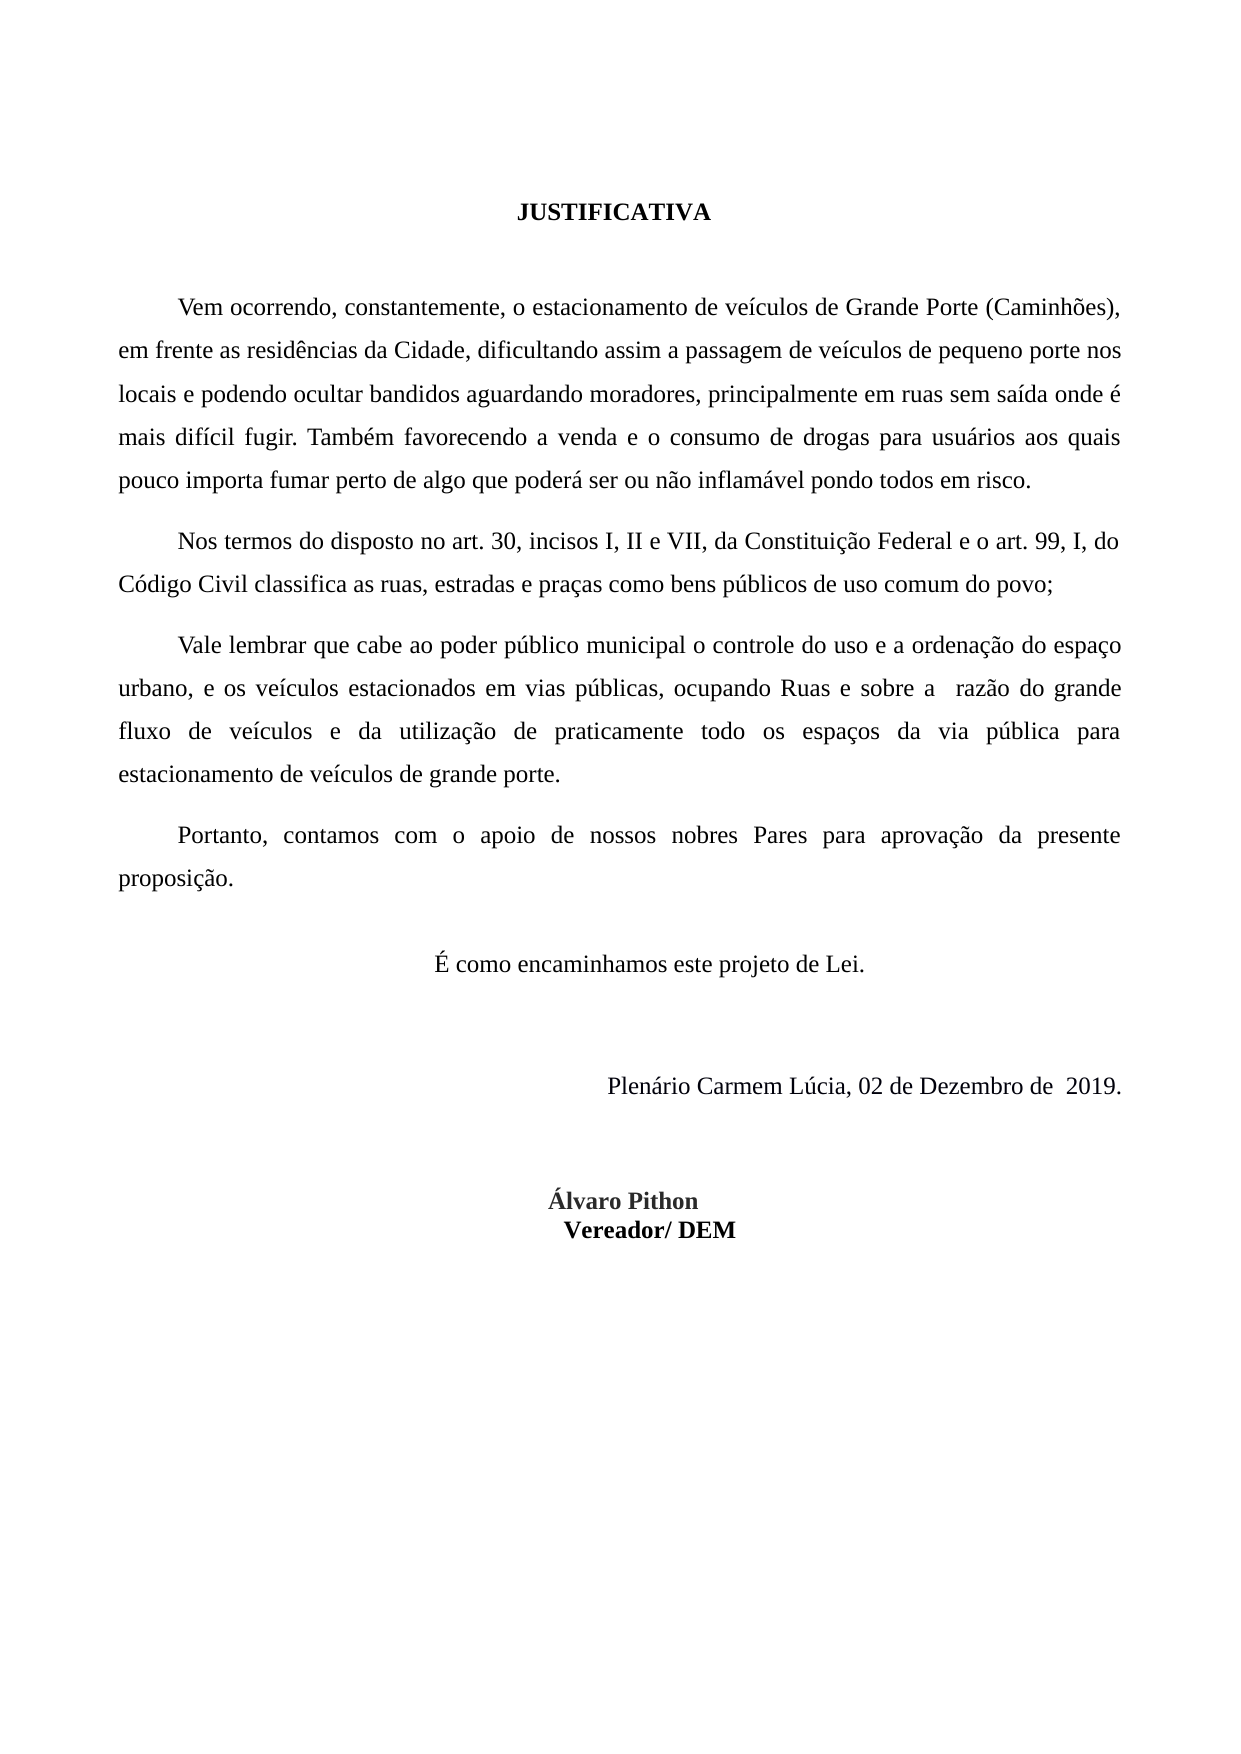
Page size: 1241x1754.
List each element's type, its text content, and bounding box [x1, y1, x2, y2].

text É como encaminhamos este projeto de Lei. [118, 949, 1122, 978]
text Portanto, contamos com o apoio de nossos nobres Pares para aprovação da presente proposição. [118, 820, 1122, 892]
text JUSTIFICATIVA [118, 197, 1110, 225]
text Vem ocorrendo, constantemente, o estacionamento de veículos de Grande Porte (Caminhões), em frente as residências da Cidade, dificultando assim a passagem de veículos de pequeno porte nos locais e podendo ocultar bandidos aguardando moradores, principalmente em ruas sem saída onde é mais difícil fugir. Também favorecendo a venda e o consumo de drogas para usuários aos quais pouco importa fumar perto de algo que poderá ser ou não inflamável pondo todos em risco. [118, 292, 1122, 494]
text Vereador/ DEM [118, 1215, 1122, 1243]
text Vale lembrar que cabe ao poder público municipal o controle do uso e a ordenação do espaço urbano, e os veículos estacionados em vias públicas, ocupando Ruas e sobre a razão do grande fluxo de veículos e da utilização de praticamente todo os espaços da via pública para estacionamento de veículos de grande porte. [118, 630, 1122, 788]
text Nos termos do disposto no art. 30, incisos I, II e VII, da Constituição Federal e o art. 99, I, do Código Civil classifica as ruas, estradas e praças como bens públicos de uso comum do povo; [118, 526, 1122, 598]
text Álvaro Pithon [118, 1186, 1122, 1215]
text Plenário Carmem Lúcia, 02 de Dezembro de 2019. [118, 1071, 1122, 1100]
